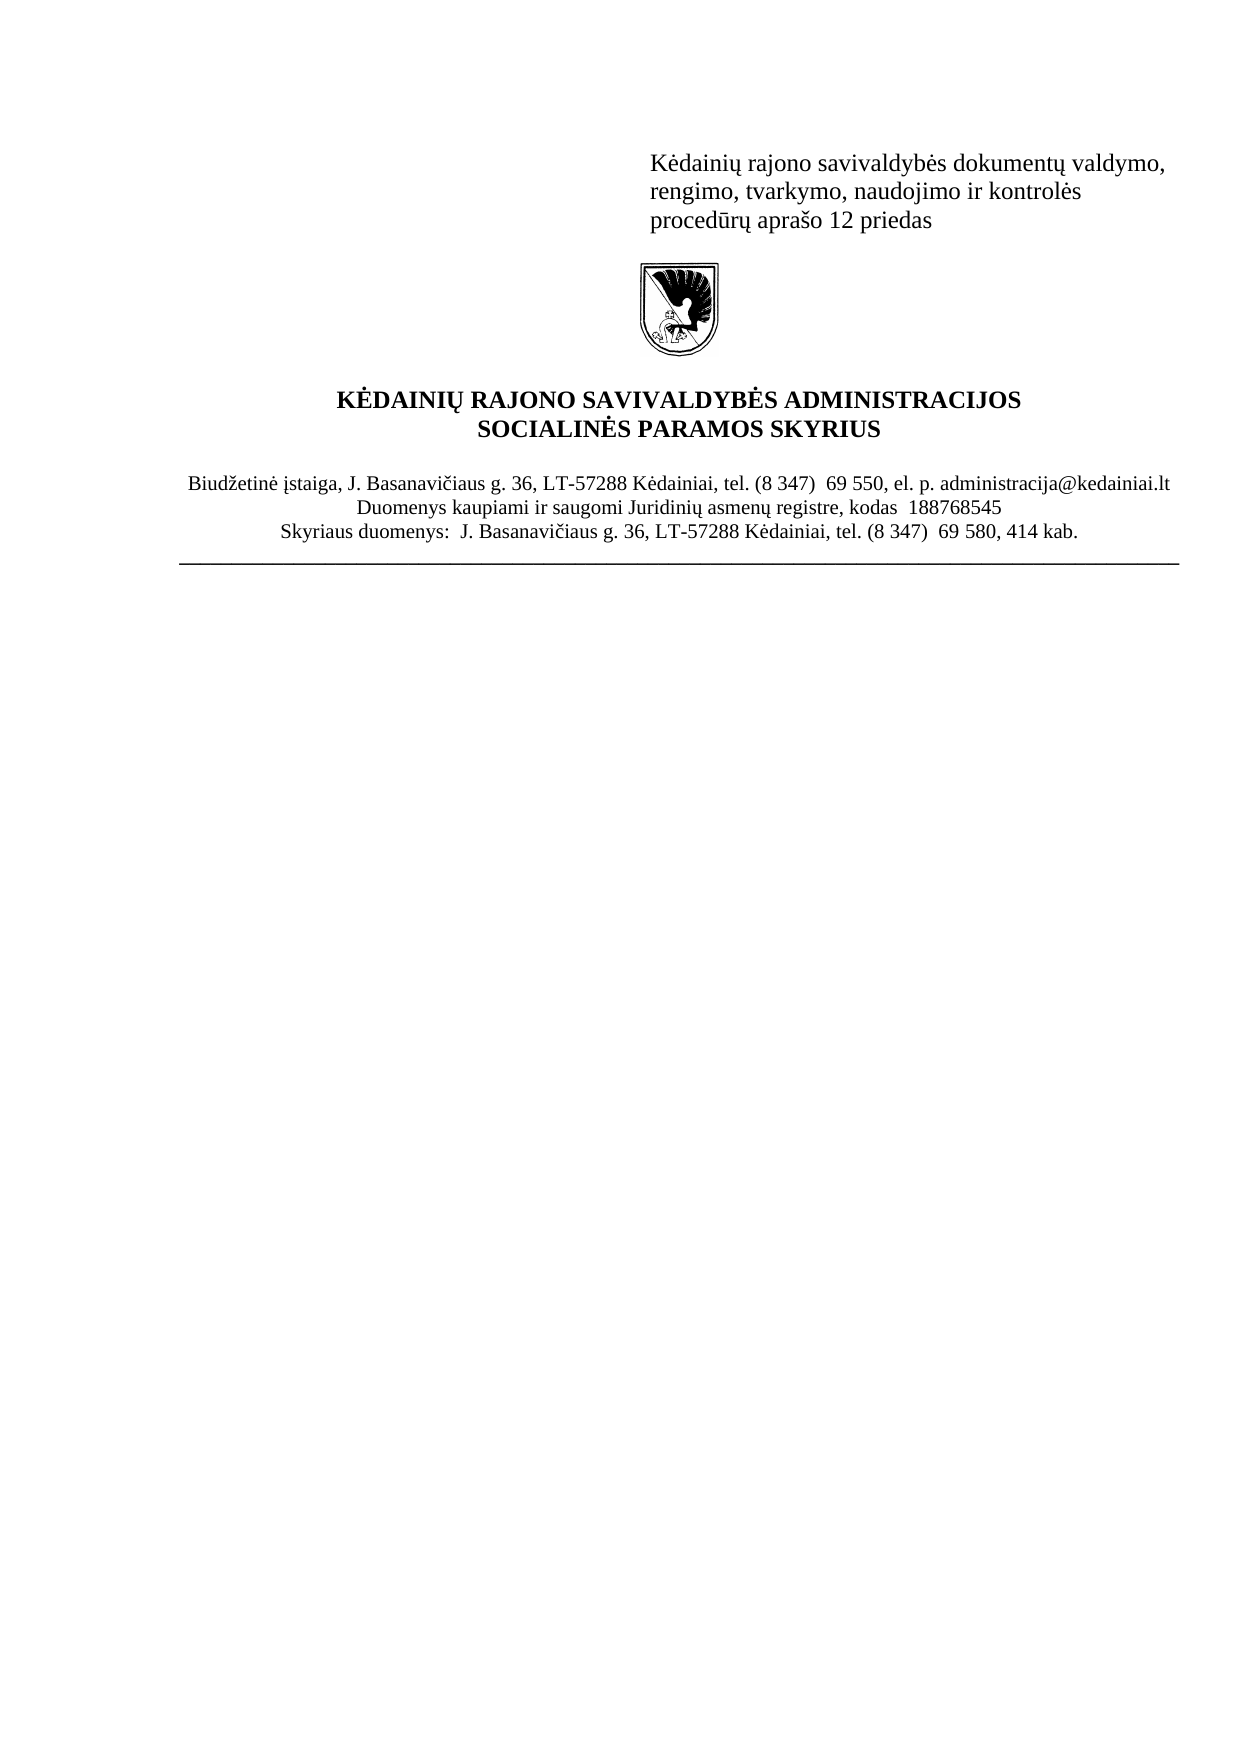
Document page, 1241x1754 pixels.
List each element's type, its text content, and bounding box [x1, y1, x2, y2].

text rengimo, tvarkymo, naudojimo ir kontrolės [650, 176, 1181, 205]
text Biudžetinė įstaiga, J. Basanavičiaus g. 36, LT-57288 Kėdainiai, tel. (8 347) 69 550, el. p. administracija@kedainiai.lt Duomenys kaupiami ir saugomi Juridinių asmenų registre, kodas 188768545 [177, 471, 1181, 519]
text SOCIALINĖS PARAMOS SKYRIUS [177, 414, 1181, 442]
text Kėdainių rajono savivaldybės dokumentų valdymo, [650, 148, 1181, 176]
text procedūrų aprašo 12 priedas [650, 205, 1181, 234]
text kėdainių rajono savivaldybėS ADMINISTRACIJOS [177, 385, 1181, 414]
text Skyriaus duomenys: J. Basanavičiaus g. 36, LT-57288 Kėdainiai, tel. (8 347) 69 580, 414 kab. ________________________________________________________________________________________________ [177, 519, 1181, 567]
